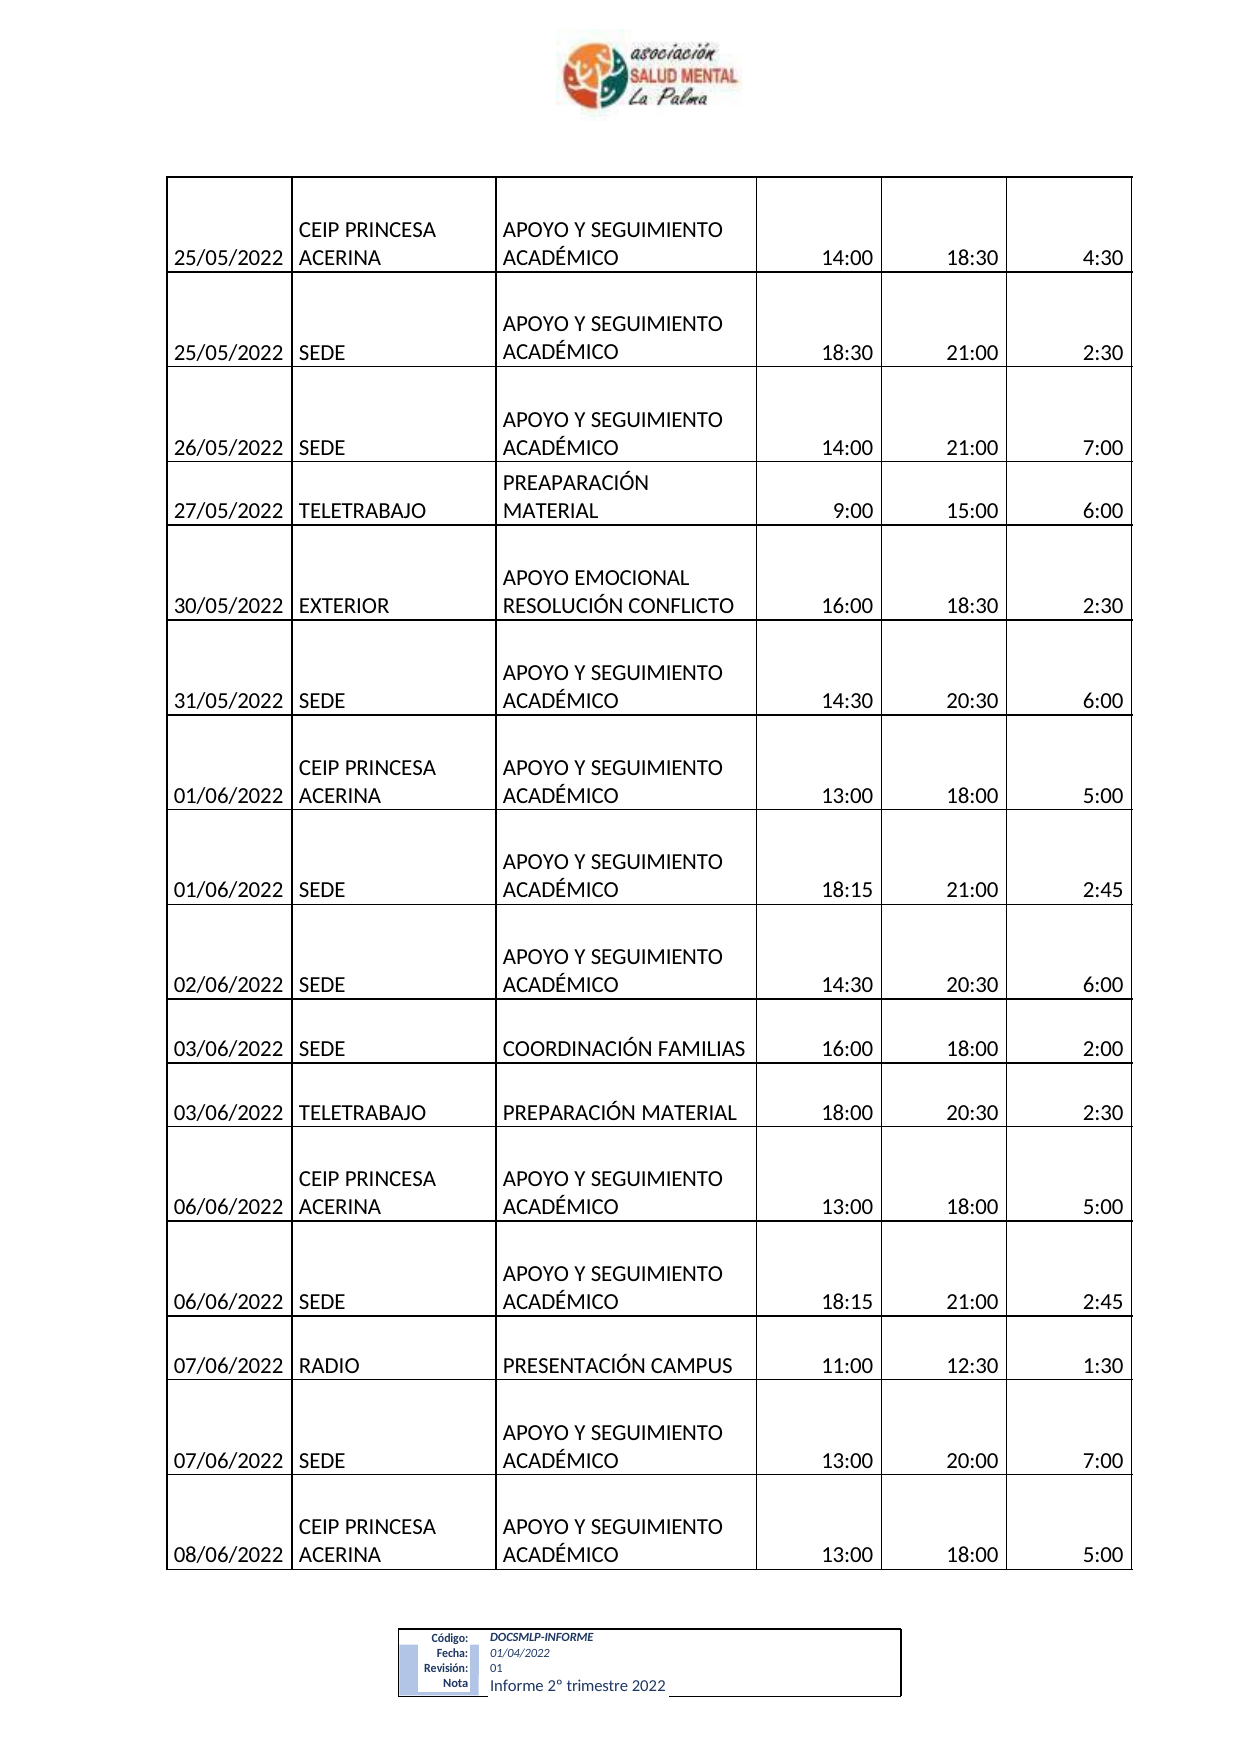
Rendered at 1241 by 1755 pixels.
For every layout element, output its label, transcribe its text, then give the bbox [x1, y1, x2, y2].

table_cell 2:00 [1007, 1000, 1131, 1062]
table_cell 13:00 [757, 716, 881, 809]
table_cell 21:00 [882, 273, 1006, 366]
table_cell 20:30 [882, 905, 1006, 998]
table_cell 2:45 [1007, 810, 1131, 903]
table_cell APOYO EMOCIONAL RESOLUCIÓN CONFLICTO [497, 526, 756, 619]
table_cell CEIP PRINCESA ACERINA [293, 1127, 495, 1220]
table_cell SEDE [293, 810, 495, 903]
table_cell COORDINACIÓN FAMILIAS [497, 1000, 756, 1062]
table_header CEIP PRINCESA ACERINA [293, 178, 495, 271]
table_cell EXTERIOR [293, 526, 495, 619]
table_cell 14:00 [757, 367, 881, 461]
table_header 4:30 [1007, 178, 1131, 271]
table_cell 9:00 [757, 462, 881, 524]
table_cell SEDE [293, 273, 495, 366]
table_cell SEDE [293, 1380, 495, 1473]
table_header 18:30 [882, 178, 1006, 271]
table_cell 16:00 [757, 526, 881, 619]
table_cell 18:30 [882, 526, 1006, 619]
table_cell 13:00 [757, 1380, 881, 1473]
table_cell 07/06/2022 [168, 1317, 291, 1379]
table_cell 2:30 [1007, 1064, 1131, 1126]
table_cell SEDE [293, 905, 495, 998]
table_cell RADIO [293, 1317, 495, 1379]
table_cell 13:00 [757, 1475, 881, 1568]
table_cell 01/06/2022 [168, 716, 291, 809]
table_cell 2:45 [1007, 1222, 1131, 1315]
table_cell 21:00 [882, 367, 1006, 461]
table_cell 26/05/2022 [168, 367, 291, 461]
table_cell TELETRABAJO [293, 462, 495, 524]
table_cell APOYO Y SEGUIMIENTO ACADÉMICO [497, 367, 756, 461]
table_cell 16:00 [757, 1000, 881, 1062]
table_cell 5:00 [1007, 716, 1131, 809]
table_cell 21:00 [882, 810, 1006, 903]
table_cell APOYO Y SEGUIMIENTO ACADÉMICO [497, 1127, 756, 1220]
table_cell 2:30 [1007, 526, 1131, 619]
table_cell 18:15 [757, 1222, 881, 1315]
table_cell PREAPARACIÓN MATERIAL [497, 462, 756, 524]
table_cell 6:00 [1007, 462, 1131, 524]
table_cell 07/06/2022 [168, 1380, 291, 1473]
table_cell 06/06/2022 [168, 1127, 291, 1220]
table_cell CEIP PRINCESA ACERINA [293, 716, 495, 809]
table_cell 18:00 [882, 1000, 1006, 1062]
table_cell 21:00 [882, 1222, 1006, 1315]
table_cell 06/06/2022 [168, 1222, 291, 1315]
table_cell APOYO Y SEGUIMIENTO ACADÉMICO [497, 1475, 756, 1568]
table_header 25/05/2022 [168, 178, 291, 271]
table_cell SEDE [293, 367, 495, 461]
table_cell TELETRABAJO [293, 1064, 495, 1126]
table_cell APOYO Y SEGUIMIENTO ACADÉMICO [497, 905, 756, 998]
table_cell 20:00 [882, 1380, 1006, 1473]
table_cell 20:30 [882, 1064, 1006, 1126]
table_cell 18:30 [757, 273, 881, 366]
table_cell 11:00 [757, 1317, 881, 1379]
table_cell 7:00 [1007, 1380, 1131, 1473]
table_cell 25/05/2022 [168, 273, 291, 366]
table_cell 2:30 [1007, 273, 1131, 366]
table_cell 18:00 [882, 716, 1006, 809]
table_cell 5:00 [1007, 1127, 1131, 1220]
table_cell 6:00 [1007, 905, 1131, 998]
table_cell 18:00 [757, 1064, 881, 1126]
table_cell 6:00 [1007, 621, 1131, 714]
table_cell 12:30 [882, 1317, 1006, 1379]
table_cell 03/06/2022 [168, 1000, 291, 1062]
table_cell 5:00 [1007, 1475, 1131, 1568]
table_cell 1:30 [1007, 1317, 1131, 1379]
table_cell 13:00 [757, 1127, 881, 1220]
table_cell 01/06/2022 [168, 810, 291, 903]
table_cell SEDE [293, 1000, 495, 1062]
table_cell APOYO Y SEGUIMIENTO ACADÉMICO [497, 621, 756, 714]
table_cell APOYO Y SEGUIMIENTO ACADÉMICO [497, 810, 756, 903]
table_cell APOYO Y SEGUIMIENTO ACADÉMICO [497, 1222, 756, 1315]
table_cell SEDE [293, 621, 495, 714]
table_cell 30/05/2022 [168, 526, 291, 619]
table_cell 7:00 [1007, 367, 1131, 461]
table_cell 15:00 [882, 462, 1006, 524]
table_cell 14:30 [757, 905, 881, 998]
table_cell 08/06/2022 [168, 1475, 291, 1568]
table_cell SEDE [293, 1222, 495, 1315]
table_cell APOYO Y SEGUIMIENTO ACADÉMICO [497, 716, 756, 809]
table_header 14:00 [757, 178, 881, 271]
table_cell PRESENTACIÓN CAMPUS [497, 1317, 756, 1379]
table_cell 18:00 [882, 1475, 1006, 1568]
table_cell APOYO Y SEGUIMIENTO ACADÉMICO [497, 273, 756, 366]
table_cell 02/06/2022 [168, 905, 291, 998]
table_cell APOYO Y SEGUIMIENTO ACADÉMICO [497, 1380, 756, 1473]
table_cell 20:30 [882, 621, 1006, 714]
table_header APOYO Y SEGUIMIENTO ACADÉMICO [497, 178, 756, 271]
table_cell PREPARACIÓN MATERIAL [497, 1064, 756, 1126]
table_cell CEIP PRINCESA ACERINA [293, 1475, 495, 1568]
table_cell 18:15 [757, 810, 881, 903]
table_cell 18:00 [882, 1127, 1006, 1220]
table_cell 14:30 [757, 621, 881, 714]
table_cell 03/06/2022 [168, 1064, 291, 1126]
table_cell 31/05/2022 [168, 621, 291, 714]
table_cell 27/05/2022 [168, 462, 291, 524]
